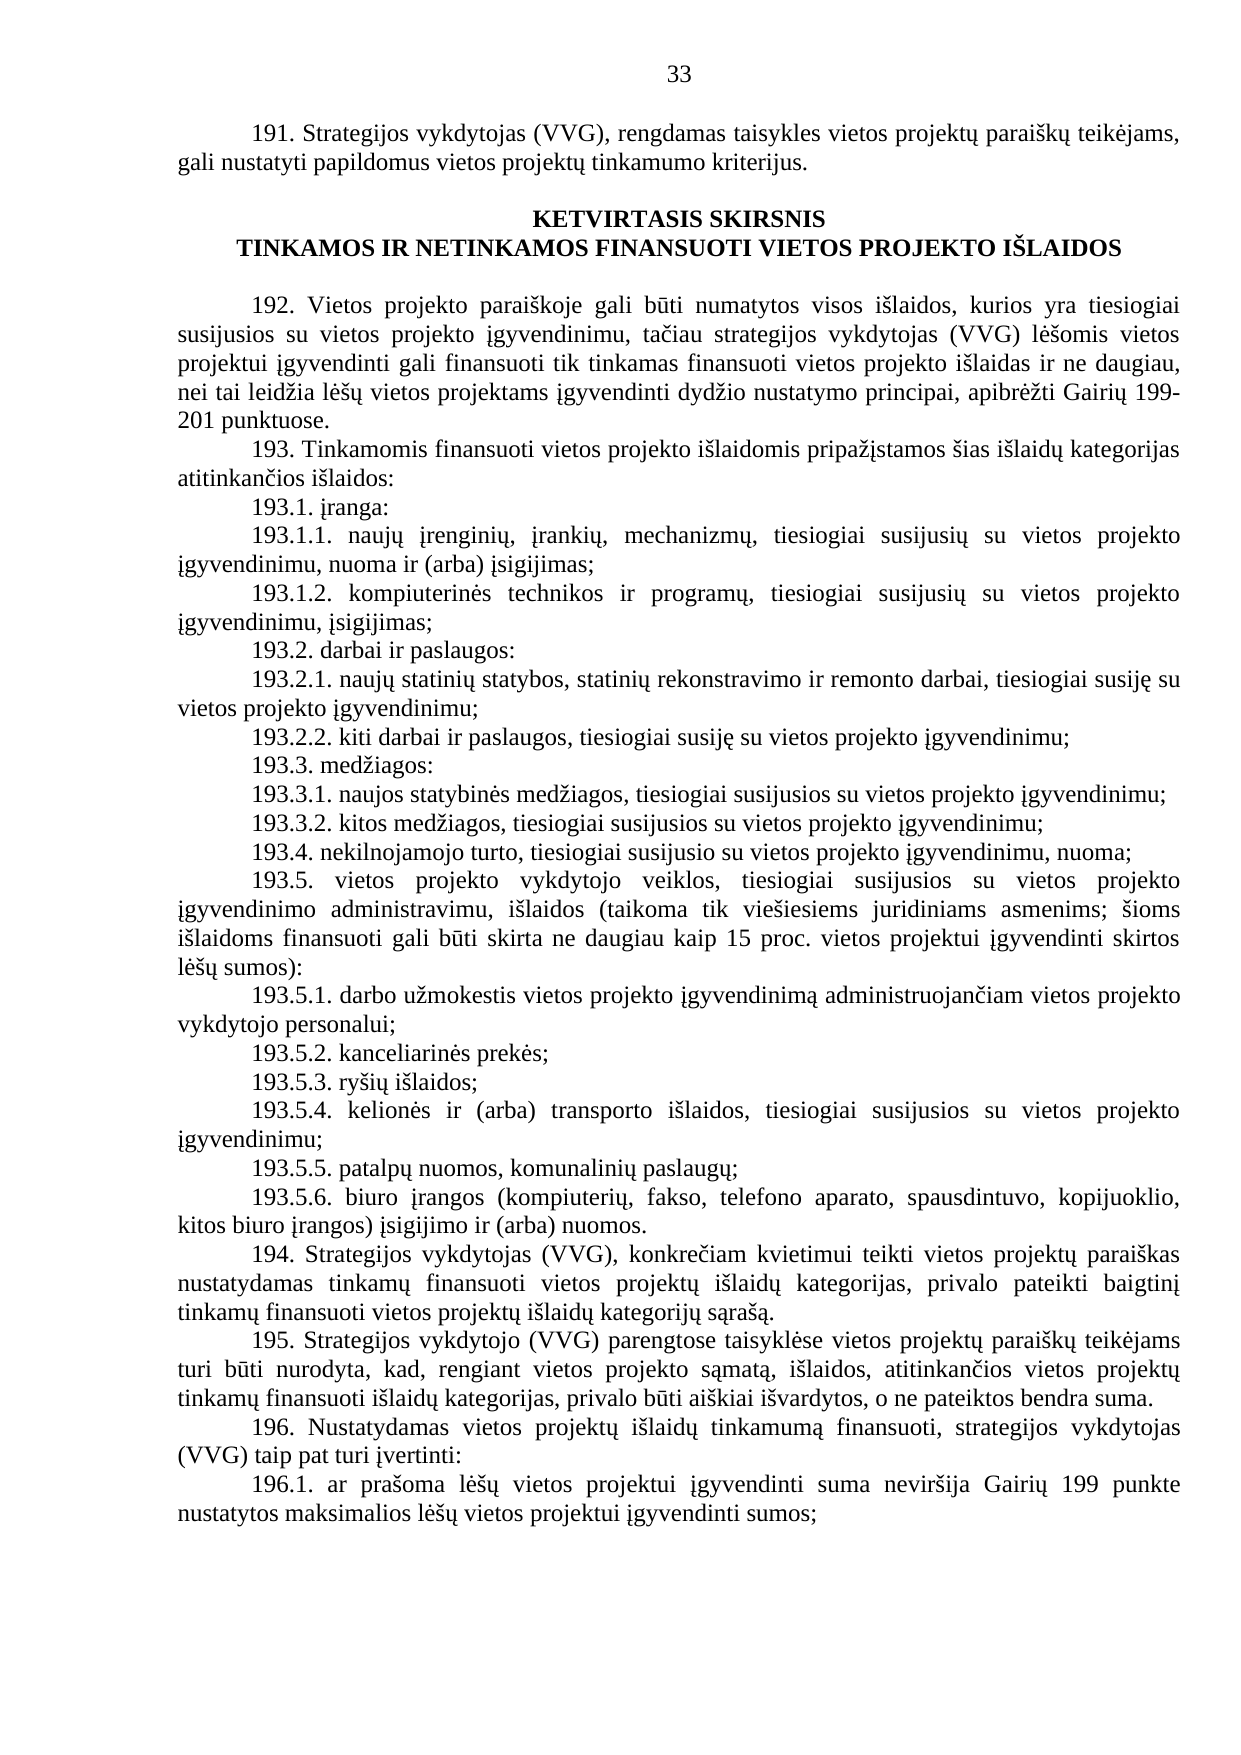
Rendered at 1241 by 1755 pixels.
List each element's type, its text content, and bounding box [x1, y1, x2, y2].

text 193.3.2. kitos medžiagos, tiesiogiai susijusios su vietos projekto įgyvendinimu; [177, 808, 1181, 837]
text 193.5.2. kanceliarinės prekės; [177, 1038, 1181, 1067]
text 193.4. nekilnojamojo turto, tiesiogiai susijusio su vietos projekto įgyvendinimu, nuoma; [177, 837, 1181, 866]
text 193.1.1. naujų įrenginių, įrankių, mechanizmų, tiesiogiai susijusių su vietos projekto įgyvendinimu, nuoma ir (arba) įsigijimas; [177, 521, 1181, 578]
text 193.3.1. naujos statybinės medžiagos, tiesiogiai susijusios su vietos projekto įgyvendinimu; [177, 779, 1181, 808]
text 195. Strategijos vykdytojo (VVG) parengtose taisyklėse vietos projektų paraiškų teikėjams turi būti nurodyta, kad, rengiant vietos projekto sąmatą, išlaidos, atitinkančios vietos projektų tinkamų finansuoti išlaidų kategorijas, privalo būti aiškiai išvardytos, o ne pateiktos bendra suma. [177, 1326, 1181, 1412]
text 193.2.2. kiti darbai ir paslaugos, tiesiogiai susiję su vietos projekto įgyvendinimu; [177, 722, 1181, 751]
text KETVIRTASIS SKIRSNIS [177, 204, 1181, 233]
text 193.5.6. biuro įrangos (kompiuterių, fakso, telefono aparato, spausdintuvo, kopijuoklio, kitos biuro įrangos) įsigijimo ir (arba) nuomos. [177, 1182, 1181, 1239]
text TINKAMOS IR NETINKAMOS FINANSUOTI VIETOS PROJEKTO IŠLAIDOS [177, 233, 1181, 262]
text 193.5.1. darbo užmokestis vietos projekto įgyvendinimą administruojančiam vietos projekto vykdytojo personalui; [177, 981, 1181, 1038]
text 196.1. ar prašoma lėšų vietos projektui įgyvendinti suma neviršija Gairių 199 punkte nustatytos maksimalios lėšų vietos projektui įgyvendinti sumos; [177, 1469, 1181, 1527]
text 193.5.5. patalpų nuomos, komunalinių paslaugų; [177, 1153, 1181, 1182]
text 193.5.4. kelionės ir (arba) transporto išlaidos, tiesiogiai susijusios su vietos projekto įgyvendinimu; [177, 1096, 1181, 1153]
text 194. Strategijos vykdytojas (VVG), konkrečiam kvietimui teikti vietos projektų paraiškas nustatydamas tinkamų finansuoti vietos projektų išlaidų kategorijas, privalo pateikti baigtinį tinkamų finansuoti vietos projektų išlaidų kategorijų sąrašą. [177, 1239, 1181, 1326]
text 193.5. vietos projekto vykdytojo veiklos, tiesiogiai susijusios su vietos projekto įgyvendinimo administravimu, išlaidos (taikoma tik viešiesiems juridiniams asmenims; šioms išlaidoms finansuoti gali būti skirta ne daugiau kaip 15 proc. vietos projektui įgyvendinti skirtos lėšų sumos): [177, 866, 1181, 981]
text 193.1.2. kompiuterinės technikos ir programų, tiesiogiai susijusių su vietos projekto įgyvendinimu, įsigijimas; [177, 578, 1181, 636]
text 193.2. darbai ir paslaugos: [177, 636, 1181, 664]
text 192. Vietos projekto paraiškoje gali būti numatytos visos išlaidos, kurios yra tiesiogiai susijusios su vietos projekto įgyvendinimu, tačiau strategijos vykdytojas (VVG) lėšomis vietos projektui įgyvendinti gali finansuoti tik tinkamas finansuoti vietos projekto išlaidas ir ne daugiau, nei tai leidžia lėšų vietos projektams įgyvendinti dydžio nustatymo principai, apibrėžti Gairių 199-201 punktuose. [177, 291, 1181, 434]
text 193.2.1. naujų statinių statybos, statinių rekonstravimo ir remonto darbai, tiesiogiai susiję su vietos projekto įgyvendinimu; [177, 664, 1181, 722]
text 193.3. medžiagos: [177, 751, 1181, 779]
text 191. Strategijos vykdytojas (VVG), rengdamas taisykles vietos projektų paraiškų teikėjams, gali nustatyti papildomus vietos projektų tinkamumo kriterijus. [177, 118, 1181, 176]
text 193.5.3. ryšių išlaidos; [177, 1067, 1181, 1096]
text 193.1. įranga: [177, 492, 1181, 521]
text 193. Tinkamomis finansuoti vietos projekto išlaidomis pripažįstamos šias išlaidų kategorijas atitinkančios išlaidos: [177, 434, 1181, 492]
text 196. Nustatydamas vietos projektų išlaidų tinkamumą finansuoti, strategijos vykdytojas (VVG) taip pat turi įvertinti: [177, 1412, 1181, 1469]
